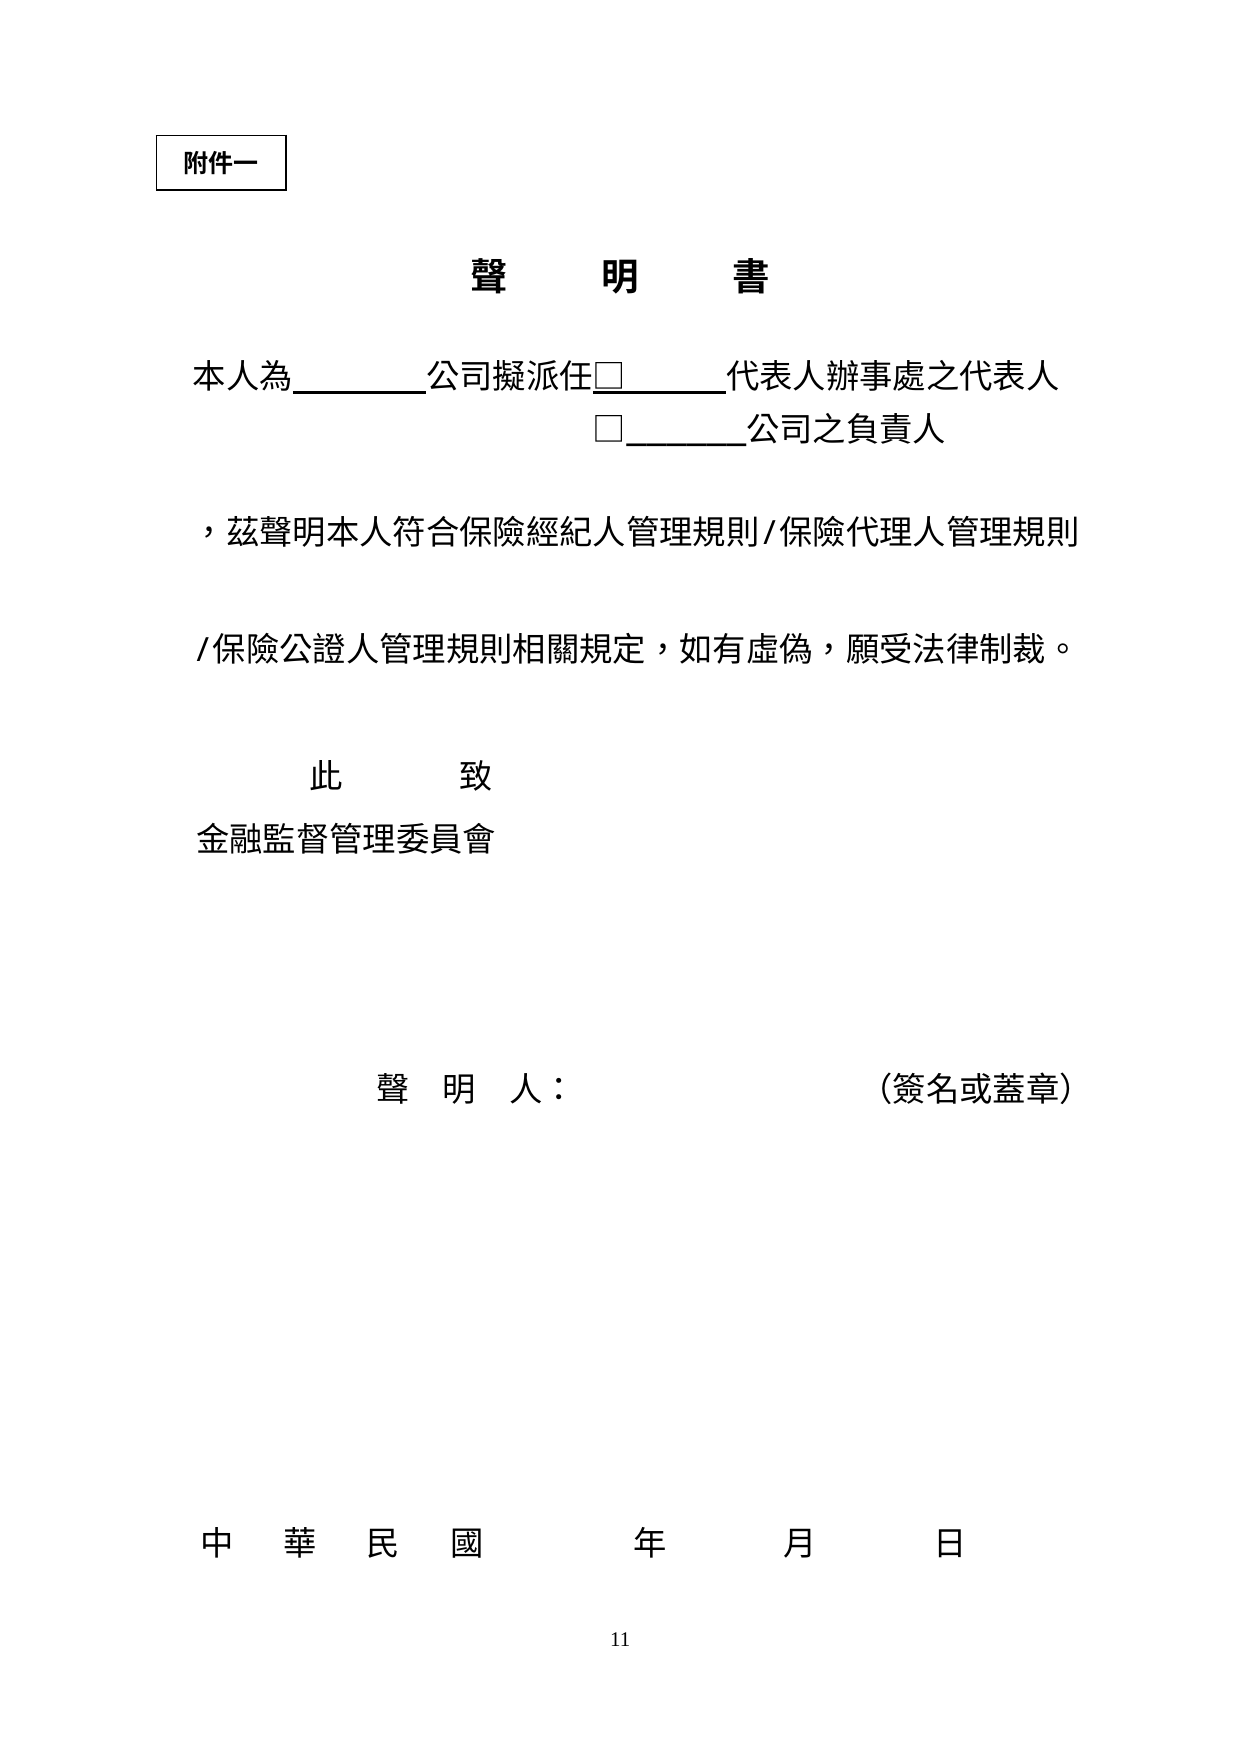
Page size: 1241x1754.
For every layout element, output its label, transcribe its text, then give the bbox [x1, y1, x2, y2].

text 聲 明 人： （簽名或蓋章） [209, 1045, 1092, 1108]
text 金融監督管理委員會 [196, 795, 1092, 858]
text 本人為 公司擬派任□ 代表人辦事處之代表人□______公司之負責人 [193, 347, 1082, 451]
text 此 致 [148, 733, 1092, 795]
text 聲 明 書 [148, 233, 1092, 295]
text 中 華 民 國 年 月 日 [148, 1516, 1092, 1564]
text ，茲聲明本人符合保險經紀人管理規則/保險代理人管理規則/保險公證人管理規則相關規定，如有虛偽，願受法律制裁。 [193, 451, 1082, 685]
text 附件一 [172, 144, 270, 180]
